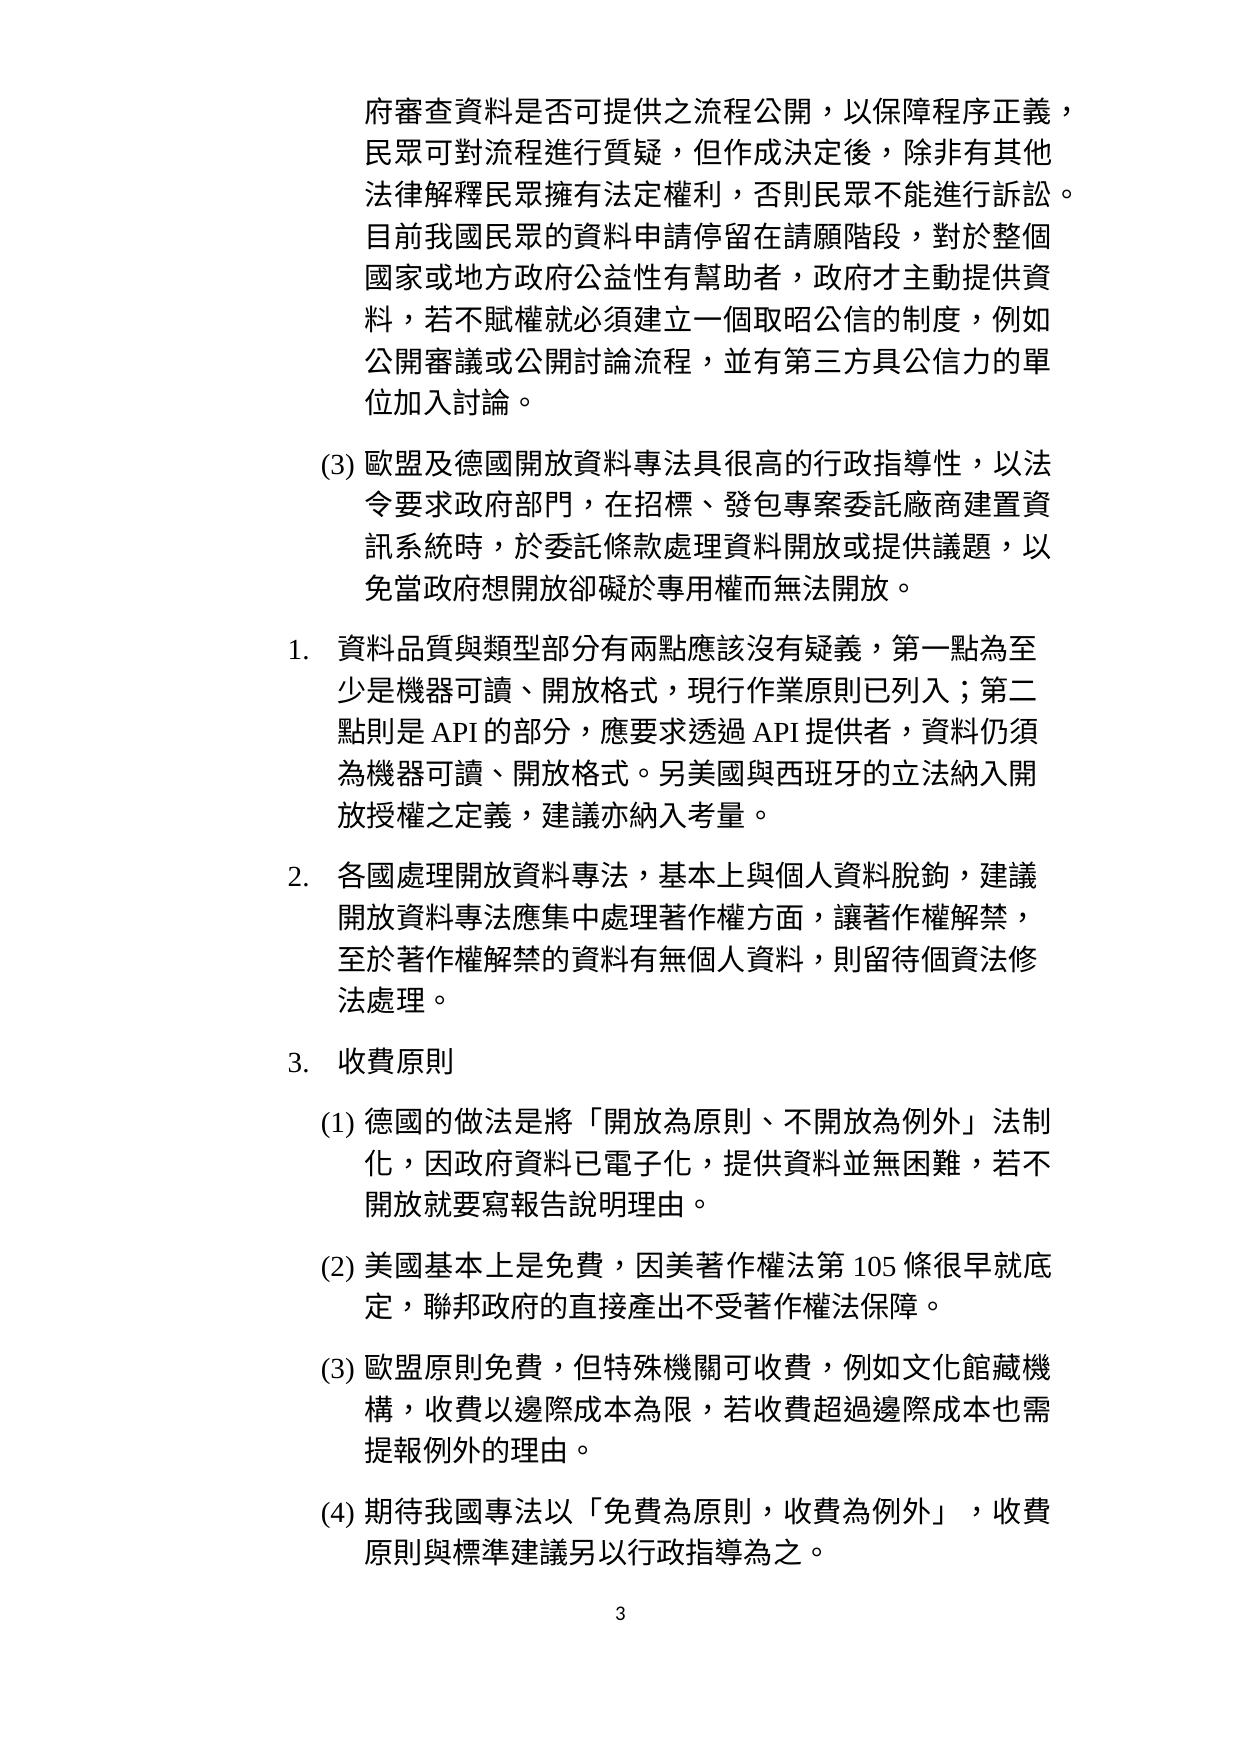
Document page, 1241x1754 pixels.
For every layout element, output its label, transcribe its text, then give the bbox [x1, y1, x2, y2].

list 歐盟及德國開放資料專法具很高的行政指導性，以法令要求政府部門，在招標、發包專案委託廠商建置資訊系統時，於委託條款處理資料開放或提供議題，以免當政府想開放卻礙於專用權而無法開放。 [321, 441, 1053, 607]
list 歐盟原則免費，但特殊機關可收費，例如文化館藏機構，收費以邊際成本為限，若收費超過邊際成本也需提報例外的理由。 [321, 1345, 1053, 1470]
list 未來建議納入討論開放資料專法的賦權議題，目前各國都尚未賦權給人民，人民申請政府資料非法定權利，人民尚無法以行政訴訟請求救濟。基本上，各國將政府審查資料是否可提供之流程公開，以保障程序正義，民眾可對流程進行質疑，但作成決定後，除非有其他法律解釋民眾擁有法定權利，否則民眾不能進行訴訟。目前我國民眾的資料申請停留在請願階段，對於整個國家或地方政府公益性有幫助者，政府才主動提供資料，若不賦權就必須建立一個取昭公信的制度，例如公開審議或公開討論流程，並有第三方具公信力的單位加入討論。 [321, 89, 1053, 422]
list 各國處理開放資料專法，基本上與個人資料脫鉤，建議開放資料專法應集中處理著作權方面，讓著作權解禁，至於著作權解禁的資料有無個人資料，則留待個資法修法處理。 [287, 853, 1053, 1020]
list 資料品質與類型部分有兩點應該沒有疑義，第一點為至少是機器可讀、開放格式，現行作業原則已列入；第二點則是API的部分，應要求透過API提供者，資料仍須為機器可讀、開放格式。另美國與西班牙的立法納入開放授權之定義，建議亦納入考量。 [287, 626, 1053, 834]
list 期待我國專法以「免費為原則，收費為例外」，收費原則與標準建議另以行政指導為之。 [321, 1489, 1053, 1572]
list 美國基本上是免費，因美著作權法第105條很早就底定，聯邦政府的直接產出不受著作權法保障。 [321, 1243, 1053, 1326]
list 收費原則 [287, 1039, 1053, 1080]
list 德國的做法是將「開放為原則、不開放為例外」法制化，因政府資料已電子化，提供資料並無困難，若不開放就要寫報告說明理由。 [321, 1099, 1053, 1224]
